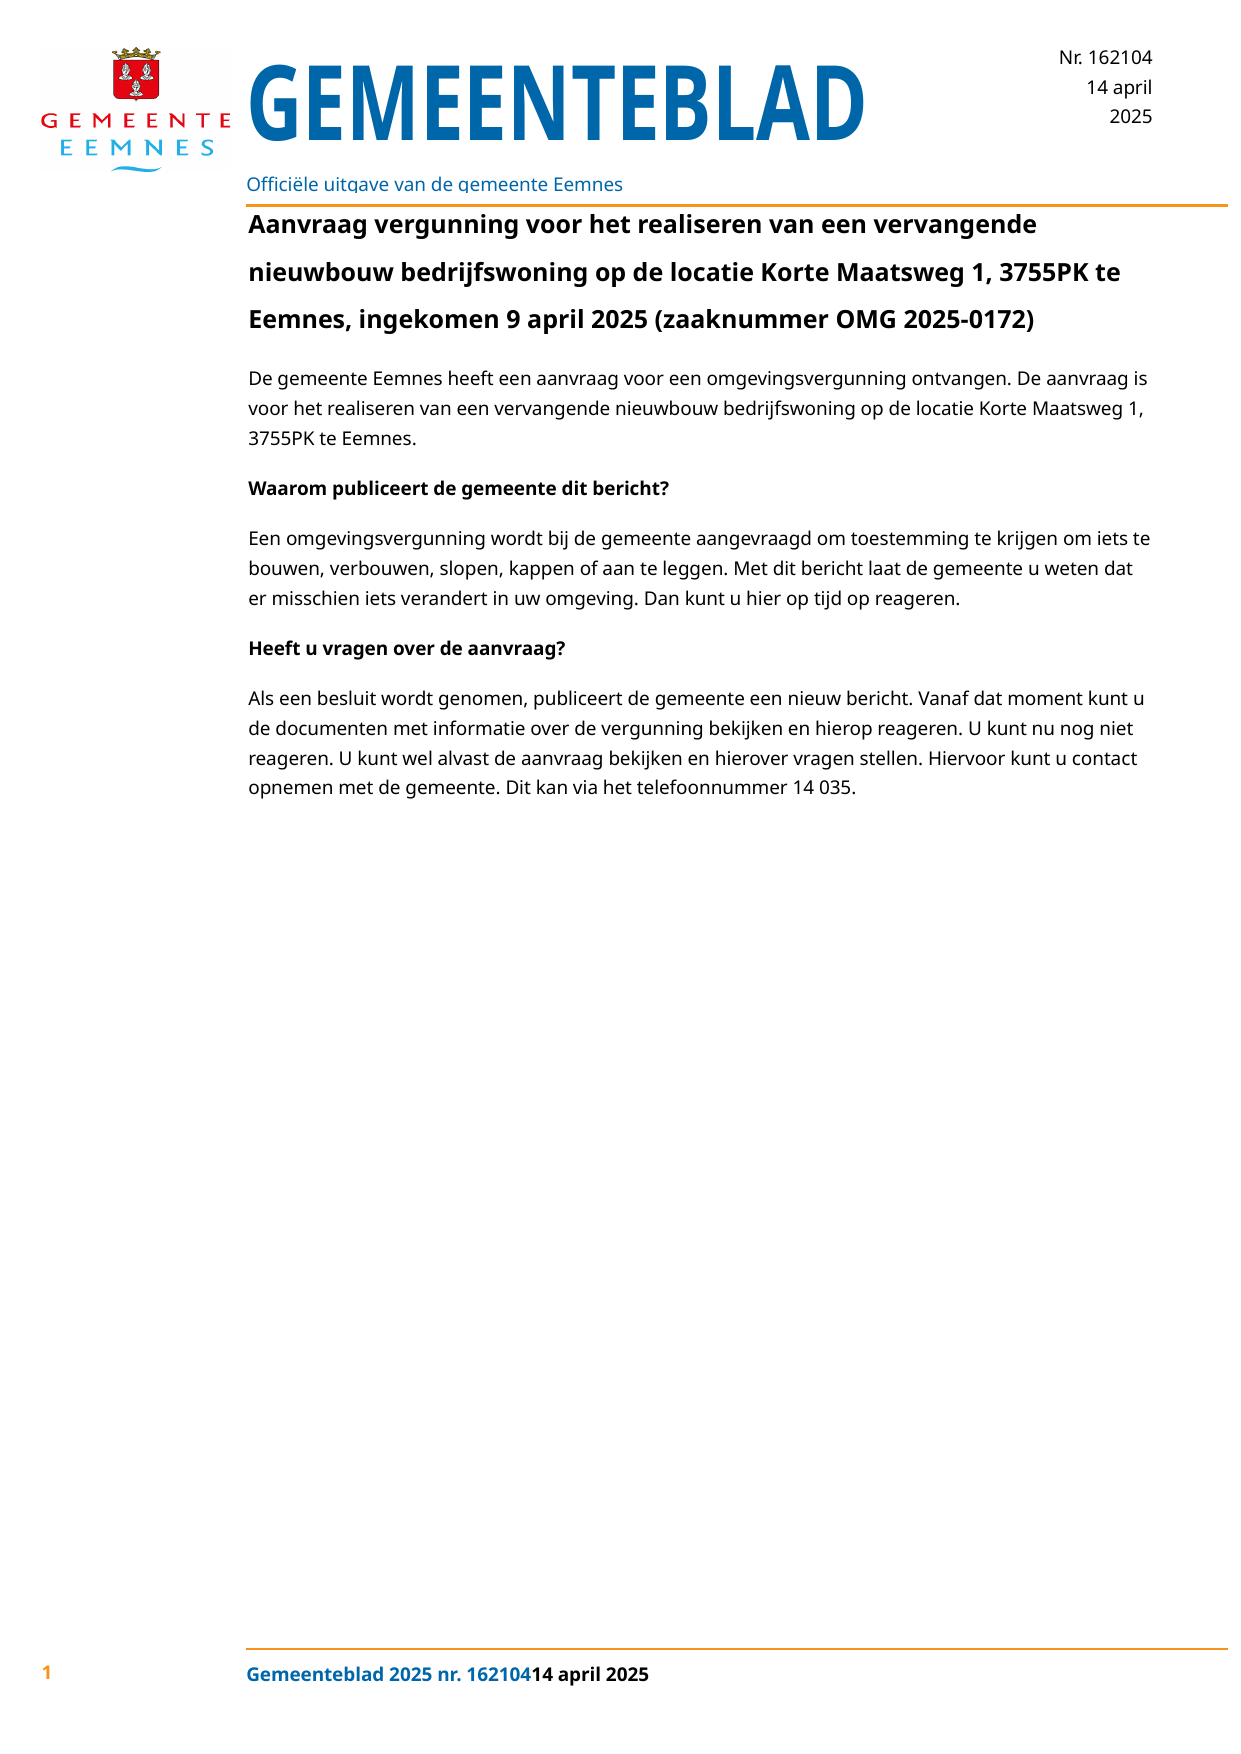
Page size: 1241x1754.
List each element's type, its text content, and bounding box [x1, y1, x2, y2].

text Aanvraag vergunning voor het realiseren van een vervangende nieuwbouw bedrijfswoning op de locatie Korte Maatsweg 1, 3755PK te Eemnes, ingekomen 9 april 2025 (zaaknummer OMG 2025-0172) [248, 207, 1152, 336]
text Een omgevingsvergunning wordt bij de gemeente aangevraagd om toestemming te krijgen om iets te bouwen, verbouwen, slopen, kappen of aan te leggen. Met dit bericht laat de gemeente u weten dat er misschien iets verandert in uw omgeving. Dan kunt u hier op tijd op reageren. [248, 526, 1152, 610]
text Waarom publiceert de gemeente dit bericht? [248, 475, 1152, 501]
text Heeft u vragen over de aanvraag? [248, 635, 1152, 661]
text De gemeente Eemnes heeft een aanvraag voor een omgevingsvergunning ontvangen. De aanvraag is voor het realiseren van een vervangende nieuwbouw bedrijfswoning op de locatie Korte Maatsweg 1, 3755PK te Eemnes. [248, 366, 1152, 450]
picture [41, 47, 231, 172]
text Als een besluit wordt genomen, publiceert de gemeente een nieuw bericht. Vanaf dat moment kunt u de documenten met informatie over de vergunning bekijken en hierop reageren. U kunt nu nog niet reageren. U kunt wel alvast de aanvraag bekijken en hierover vragen stellen. Hiervoor kunt u contact opnemen met de gemeente. Dit kan via het telefoonnummer 14 035. [248, 686, 1152, 800]
